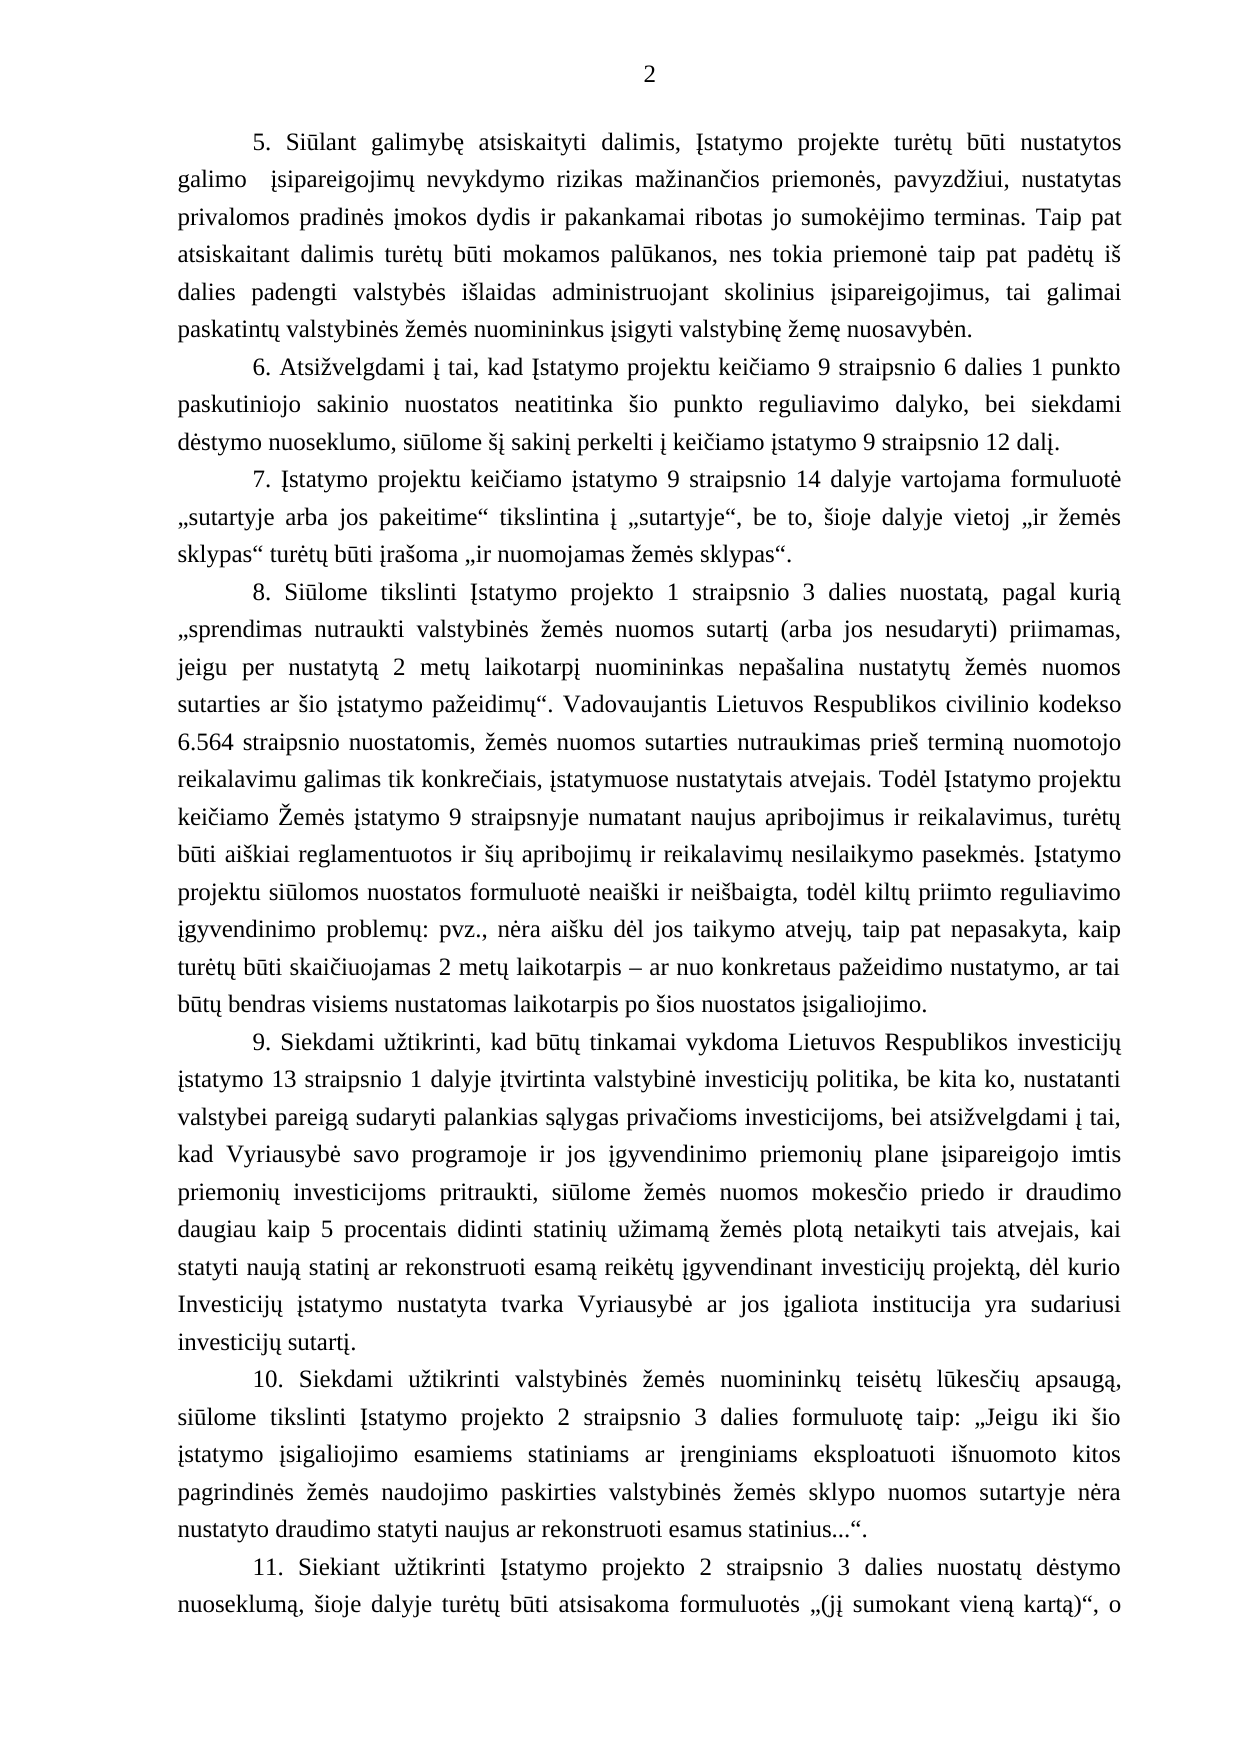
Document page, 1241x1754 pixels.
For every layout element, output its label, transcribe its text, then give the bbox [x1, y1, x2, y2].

text 5. Siūlant galimybę atsiskaityti dalimis, Įstatymo projekte turėtų būti nustatytos galimo įsipareigojimų nevykdymo rizikas mažinančios priemonės, pavyzdžiui, nustatytas privalomos pradinės įmokos dydis ir pakankamai ribotas jo sumokėjimo terminas. Taip pat atsiskaitant dalimis turėtų būti mokamos palūkanos, nes tokia priemonė taip pat padėtų iš dalies padengti valstybės išlaidas administruojant skolinius įsipareigojimus, tai galimai paskatintų valstybinės žemės nuomininkus įsigyti valstybinę žemę nuosavybėn. [177, 118, 1122, 343]
text 6. Atsižvelgdami į tai, kad Įstatymo projektu keičiamo 9 straipsnio 6 dalies 1 punkto paskutiniojo sakinio nuostatos neatitinka šio punkto reguliavimo dalyko, bei siekdami dėstymo nuoseklumo, siūlome šį sakinį perkelti į keičiamo įstatymo 9 straipsnio 12 dalį. [177, 343, 1122, 456]
text 10. Siekdami užtikrinti valstybinės žemės nuomininkų teisėtų lūkesčių apsaugą, siūlome tikslinti Įstatymo projekto 2 straipsnio 3 dalies formuluotę taip: „Jeigu iki šio įstatymo įsigaliojimo esamiems statiniams ar įrenginiams eksploatuoti išnuomoto kitos pagrindinės žemės naudojimo paskirties valstybinės žemės sklypo nuomos sutartyje nėra nustatyto draudimo statyti naujus ar rekonstruoti esamus statinius...“. [177, 1356, 1122, 1543]
text 7. Įstatymo projektu keičiamo įstatymo 9 straipsnio 14 dalyje vartojama formuluotė „sutartyje arba jos pakeitime“ tikslintina į „sutartyje“, be to, šioje dalyje vietoj „ir žemės sklypas“ turėtų būti įrašoma „ir nuomojamas žemės sklypas“. [177, 456, 1122, 568]
text 9. Siekdami užtikrinti, kad būtų tinkamai vykdoma Lietuvos Respublikos investicijų įstatymo 13 straipsnio 1 dalyje įtvirtinta valstybinė investicijų politika, be kita ko, nustatanti valstybei pareigą sudaryti palankias sąlygas privačioms investicijoms, bei atsižvelgdami į tai, kad Vyriausybė savo programoje ir jos įgyvendinimo priemonių plane įsipareigojo imtis priemonių investicijoms pritraukti, siūlome žemės nuomos mokesčio priedo ir draudimo daugiau kaip 5 procentais didinti statinių užimamą žemės plotą netaikyti tais atvejais, kai statyti naują statinį ar rekonstruoti esamą reikėtų įgyvendinant investicijų projektą, dėl kurio Investicijų įstatymo nustatyta tvarka Vyriausybė ar jos įgaliota institucija yra sudariusi investicijų sutartį. [177, 1018, 1122, 1356]
text 8. Siūlome tikslinti Įstatymo projekto 1 straipsnio 3 dalies nuostatą, pagal kurią „sprendimas nutraukti valstybinės žemės nuomos sutartį (arba jos nesudaryti) priimamas, jeigu per nustatytą 2 metų laikotarpį nuomininkas nepašalina nustatytų žemės nuomos sutarties ar šio įstatymo pažeidimų“. Vadovaujantis Lietuvos Respublikos civilinio kodekso 6.564 straipsnio nuostatomis, žemės nuomos sutarties nutraukimas prieš terminą nuomotojo reikalavimu galimas tik konkrečiais, įstatymuose nustatytais atvejais. Todėl Įstatymo projektu keičiamo Žemės įstatymo 9 straipsnyje numatant naujus apribojimus ir reikalavimus, turėtų būti aiškiai reglamentuotos ir šių apribojimų ir reikalavimų nesilaikymo pasekmės. Įstatymo projektu siūlomos nuostatos formuluotė neaiški ir neišbaigta, todėl kiltų priimto reguliavimo įgyvendinimo problemų: pvz., nėra aišku dėl jos taikymo atvejų, taip pat nepasakyta, kaip turėtų būti skaičiuojamas 2 metų laikotarpis – ar nuo konkretaus pažeidimo nustatymo, ar tai būtų bendras visiems nustatomas laikotarpis po šios nuostatos įsigaliojimo. [177, 568, 1122, 1018]
text 11. Siekiant užtikrinti Įstatymo projekto 2 straipsnio 3 dalies nuostatų dėstymo nuoseklumą, šioje dalyje turėtų būti atsisakoma formuluotės „(jį sumokant vieną kartą)“, o [177, 1543, 1122, 1618]
